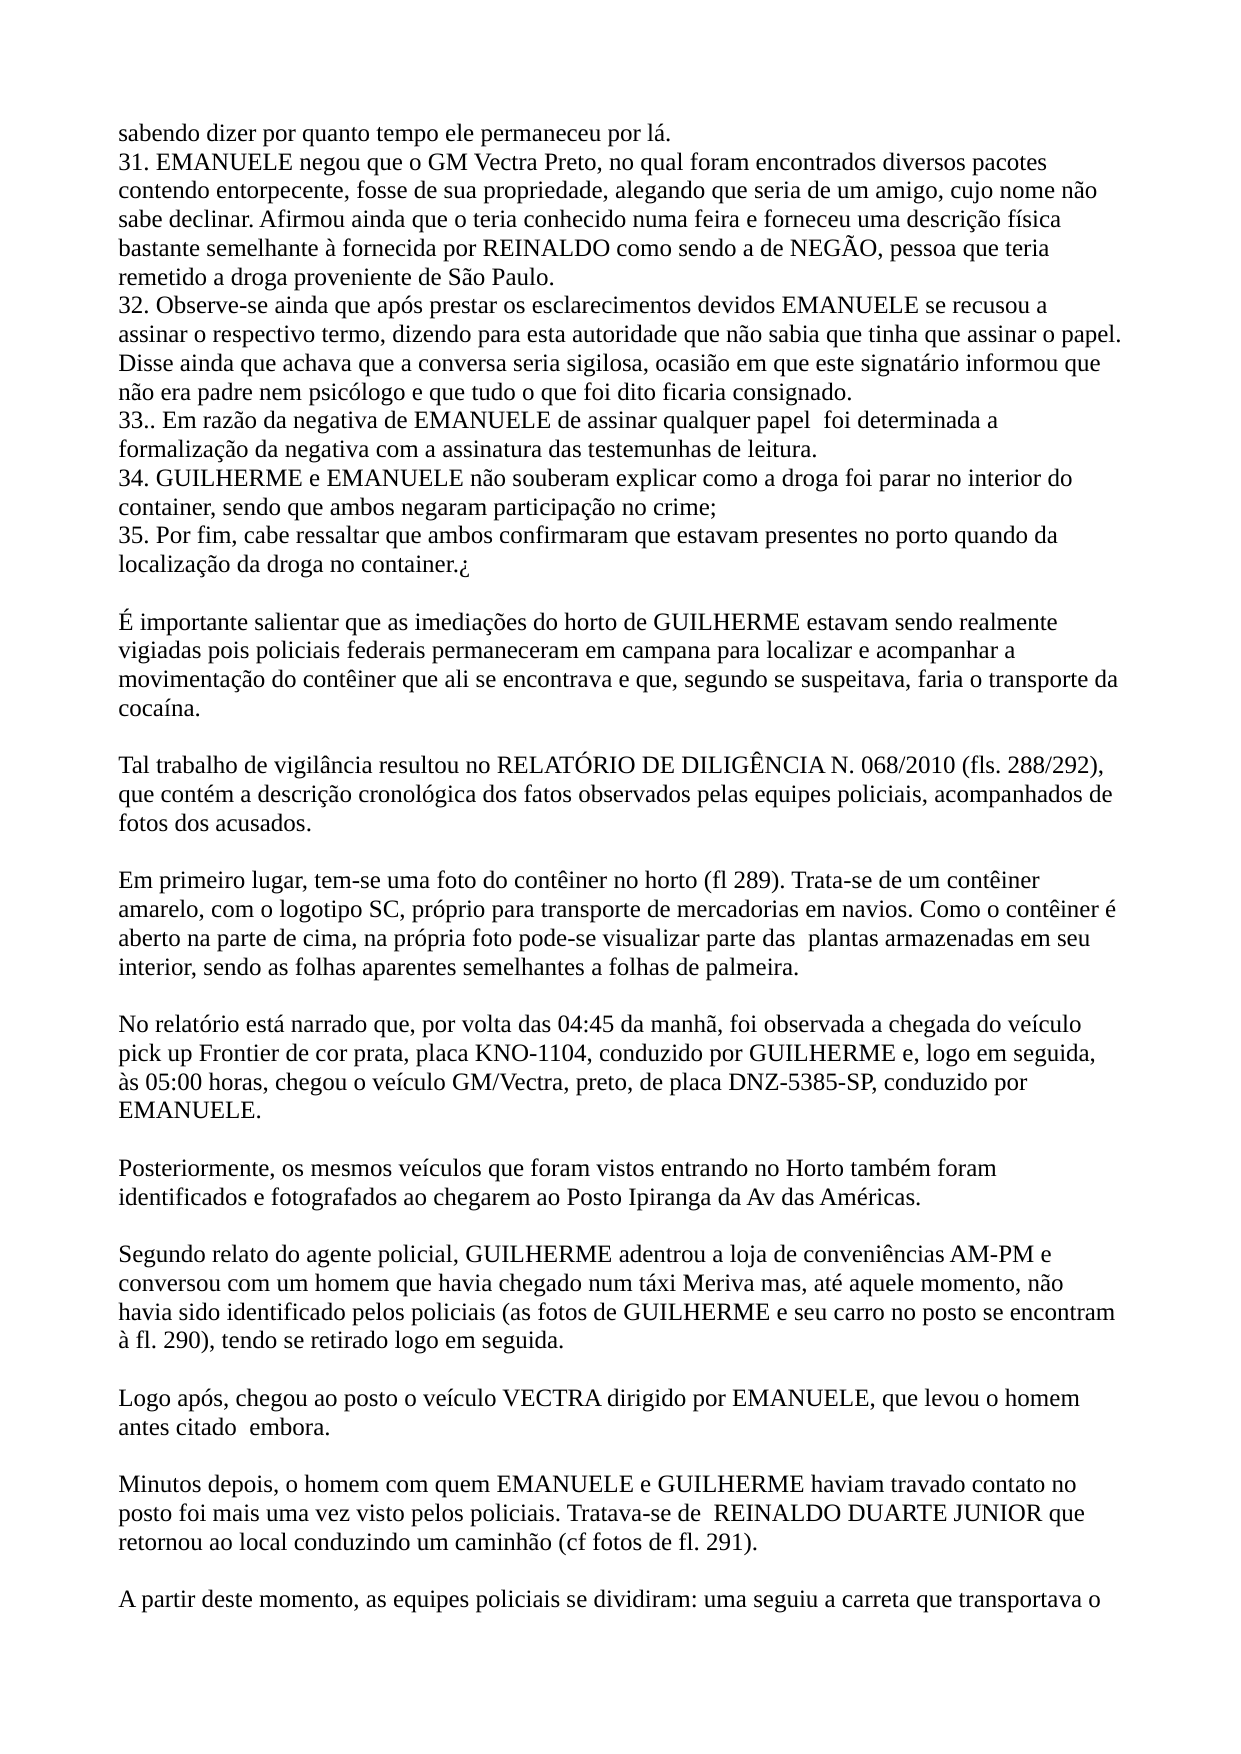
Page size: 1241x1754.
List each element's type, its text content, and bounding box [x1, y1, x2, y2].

text A partir deste momento, as equipes policiais se dividiram: uma seguiu a carreta que transportava o [118, 1584, 1122, 1613]
text Logo após, chegou ao posto o veículo VECTRA dirigido por EMANUELE, que levou o homem antes citado embora. [118, 1383, 1122, 1441]
text 31. EMANUELE negou que o GM Vectra Preto, no qual foram encontrados diversos pacotes contendo entorpecente, fosse de sua propriedade, alegando que seria de um amigo, cujo nome não sabe declinar. Afirmou ainda que o teria conhecido numa feira e forneceu uma descrição física bastante semelhante à fornecida por REINALDO como sendo a de NEGÃO, pessoa que teria remetido a droga proveniente de São Paulo. [118, 147, 1122, 291]
text Minutos depois, o homem com quem EMANUELE e GUILHERME haviam travado contato no posto foi mais uma vez visto pelos policiais. Tratava-se de REINALDO DUARTE JUNIOR que retornou ao local conduzindo um caminhão (cf fotos de fl. 291). [118, 1469, 1122, 1556]
text 33.. Em razão da negativa de EMANUELE de assinar qualquer papel foi determinada a formalização da negativa com a assinatura das testemunhas de leitura. [118, 406, 1122, 463]
text Posteriormente, os mesmos veículos que foram vistos entrando no Horto também foram identificados e fotografados ao chegarem ao Posto Ipiranga da Av das Américas. [118, 1153, 1122, 1211]
text sabendo dizer por quanto tempo ele permaneceu por lá. [118, 118, 1122, 147]
text É importante salientar que as imediações do horto de GUILHERME estavam sendo realmente vigiadas pois policiais federais permaneceram em campana para localizar e acompanhar a movimentação do contêiner que ali se encontrava e que, segundo se suspeitava, faria o transporte da cocaína. [118, 607, 1122, 722]
text 35. Por fim, cabe ressaltar que ambos confirmaram que estavam presentes no porto quando da localização da droga no container.¿ [118, 521, 1122, 578]
text Em primeiro lugar, tem-se uma foto do contêiner no horto (fl 289). Trata-se de um contêiner amarelo, com o logotipo SC, próprio para transporte de mercadorias em navios. Como o contêiner é aberto na parte de cima, na própria foto pode-se visualizar parte das plantas armazenadas em seu interior, sendo as folhas aparentes semelhantes a folhas de palmeira. [118, 866, 1122, 981]
text Segundo relato do agente policial, GUILHERME adentrou a loja de conveniências AM-PM e conversou com um homem que havia chegado num táxi Meriva mas, até aquele momento, não havia sido identificado pelos policiais (as fotos de GUILHERME e seu carro no posto se encontram à fl. 290), tendo se retirado logo em seguida. [118, 1239, 1122, 1354]
text Tal trabalho de vigilância resultou no RELATÓRIO DE DILIGÊNCIA N. 068/2010 (fls. 288/292), que contém a descrição cronológica dos fatos observados pelas equipes policiais, acompanhados de fotos dos acusados. [118, 751, 1122, 837]
text 34. GUILHERME e EMANUELE não souberam explicar como a droga foi parar no interior do container, sendo que ambos negaram participação no crime; [118, 463, 1122, 521]
text 32. Observe-se ainda que após prestar os esclarecimentos devidos EMANUELE se recusou a assinar o respectivo termo, dizendo para esta autoridade que não sabia que tinha que assinar o papel. Disse ainda que achava que a conversa seria sigilosa, ocasião em que este signatário informou que não era padre nem psicólogo e que tudo o que foi dito ficaria consignado. [118, 291, 1122, 406]
text No relatório está narrado que, por volta das 04:45 da manhã, foi observada a chegada do veículo pick up Frontier de cor prata, placa KNO-1104, conduzido por GUILHERME e, logo em seguida, às 05:00 horas, chegou o veículo GM/Vectra, preto, de placa DNZ-5385-SP, conduzido por EMANUELE. [118, 1009, 1122, 1124]
